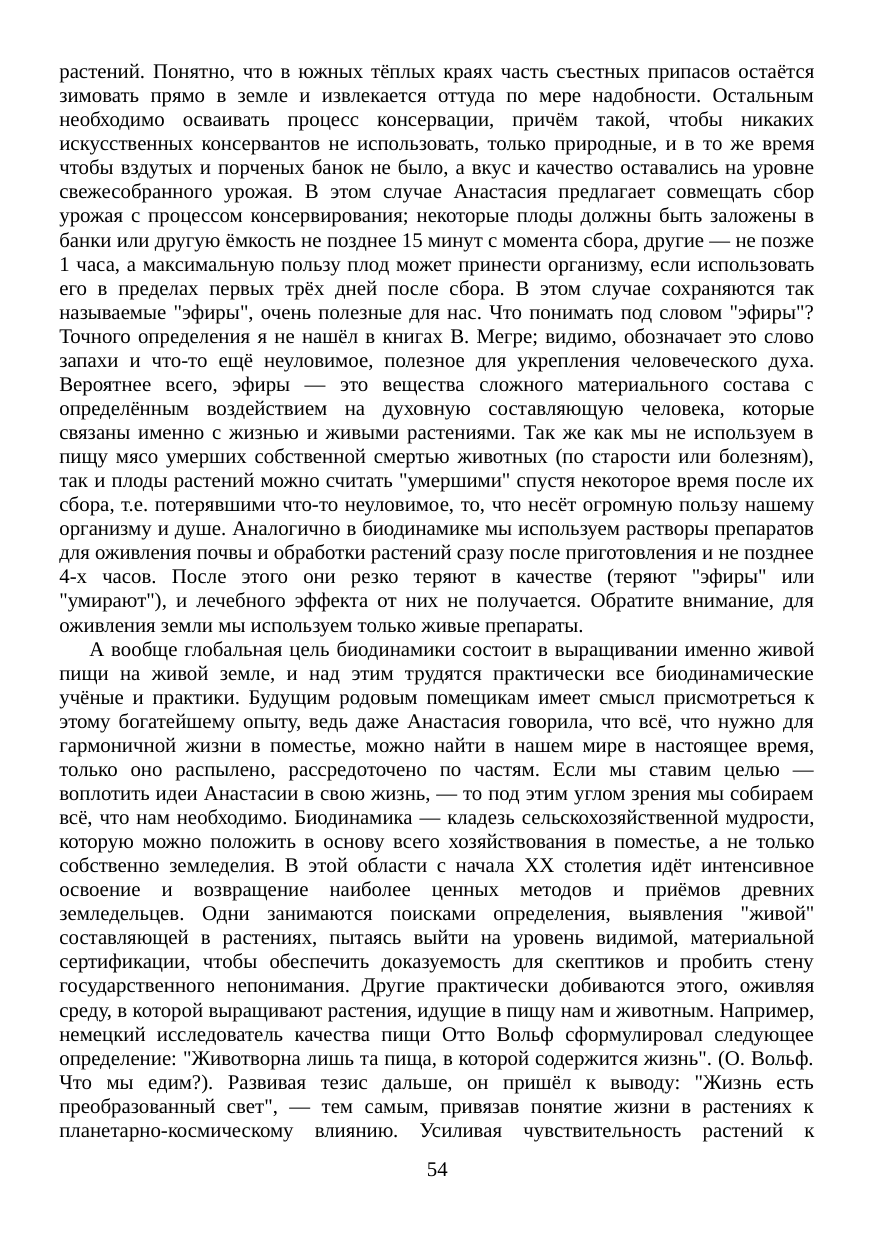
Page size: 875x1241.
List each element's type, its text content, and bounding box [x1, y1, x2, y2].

text растений. Понятно, что в южных тёплых краях часть съестных припасов остаётся зимовать прямо в земле и извлекается оттуда по мере надобности. Остальным необходимо осваивать процесс консервации, причём такой, чтобы никаких искусственных консервантов не использовать, только природные, и в то же время чтобы вздутых и порченых банок не было, а вкус и качество оставались на уровне свежесобранного урожая. В этом случае Анастасия предлагает совмещать сбор урожая с процессом консервирования; некоторые плоды должны быть заложены в банки или другую ёмкость не позднее 15 минут с момента сбора, другие — не позже 1 часа, а максимальную пользу плод может принести организму, если использовать его в пределах первых трёх дней после сбора. В этом случае сохраняются так называемые "эфиры", очень полезные для нас. Что понимать под словом "эфиры"? Точного определения я не нашёл в книгах В. Мегре; видимо, обозначает это слово запахи и что-то ещё неуловимое, полезное для укрепления человеческого духа. Вероятнее всего, эфиры — это вещества сложного материального состава с определённым воздействием на духовную составляющую человека, которые связаны именно с жизнью и живыми растениями. Так же как мы не используем в пищу мясо умерших собственной смертью животных (по старости или болезням), так и плоды растений можно считать "умершими" спустя некоторое время после их сбора, т.е. потерявшими что-то неуловимое, то, что несёт огромную пользу нашему организму и душе. Аналогично в биодинамике мы используем растворы препаратов для оживления почвы и обработки растений сразу после приготовления и не позднее 4-х часов. После этого они резко теряют в качестве (теряют "эфиры" или "умирают"), и лечебного эффекта от них не получается. Обратите внимание, для оживления земли мы используем только живые препараты. [59, 59, 815, 637]
text А вообще глобальная цель биодинамики состоит в выращивании именно живой пищи на живой земле, и над этим трудятся практически все биодинамические учёные и практики. Будущим родовым помещикам имеет смысл присмотреться к этому богатейшему опыту, ведь даже Анастасия говорила, что всё, что нужно для гармоничной жизни в поместье, можно найти в нашем мире в настоящее время, только оно распылено, рассредоточено по частям. Если мы ставим целью — воплотить идеи Анастасии в свою жизнь, — то под этим углом зрения мы собираем всё, что нам необходимо. Биодинамика — кладезь сельскохозяйственной мудрости, которую можно положить в основу всего хозяйствования в поместье, а не только собственно земледелия. В этой области с начала ХХ столетия идёт интенсивное освоение и возвращение наиболее ценных методов и приёмов древних земледельцев. Одни занимаются поисками определения, выявления "живой" составляющей в растениях, пытаясь выйти на уровень видимой, материальной сертификации, чтобы обеспечить доказуемость для скептиков и пробить стену государственного непонимания. Другие практически добиваются этого, оживляя среду, в которой выращивают растения, идущие в пищу нам и животным. Например, немецкий исследователь качества пищи Отто Вольф сформулировал следующее определение: "Животворна лишь та пища, в которой содержится жизнь". (О. Вольф. Что мы едим?). Развивая тезис дальше, он пришёл к выводу: "Жизнь есть преобразованный свет", — тем самым, привязав понятие жизни в растениях к планетарно-космическому влиянию. Усиливая чувствительность растений к [59, 637, 815, 1142]
